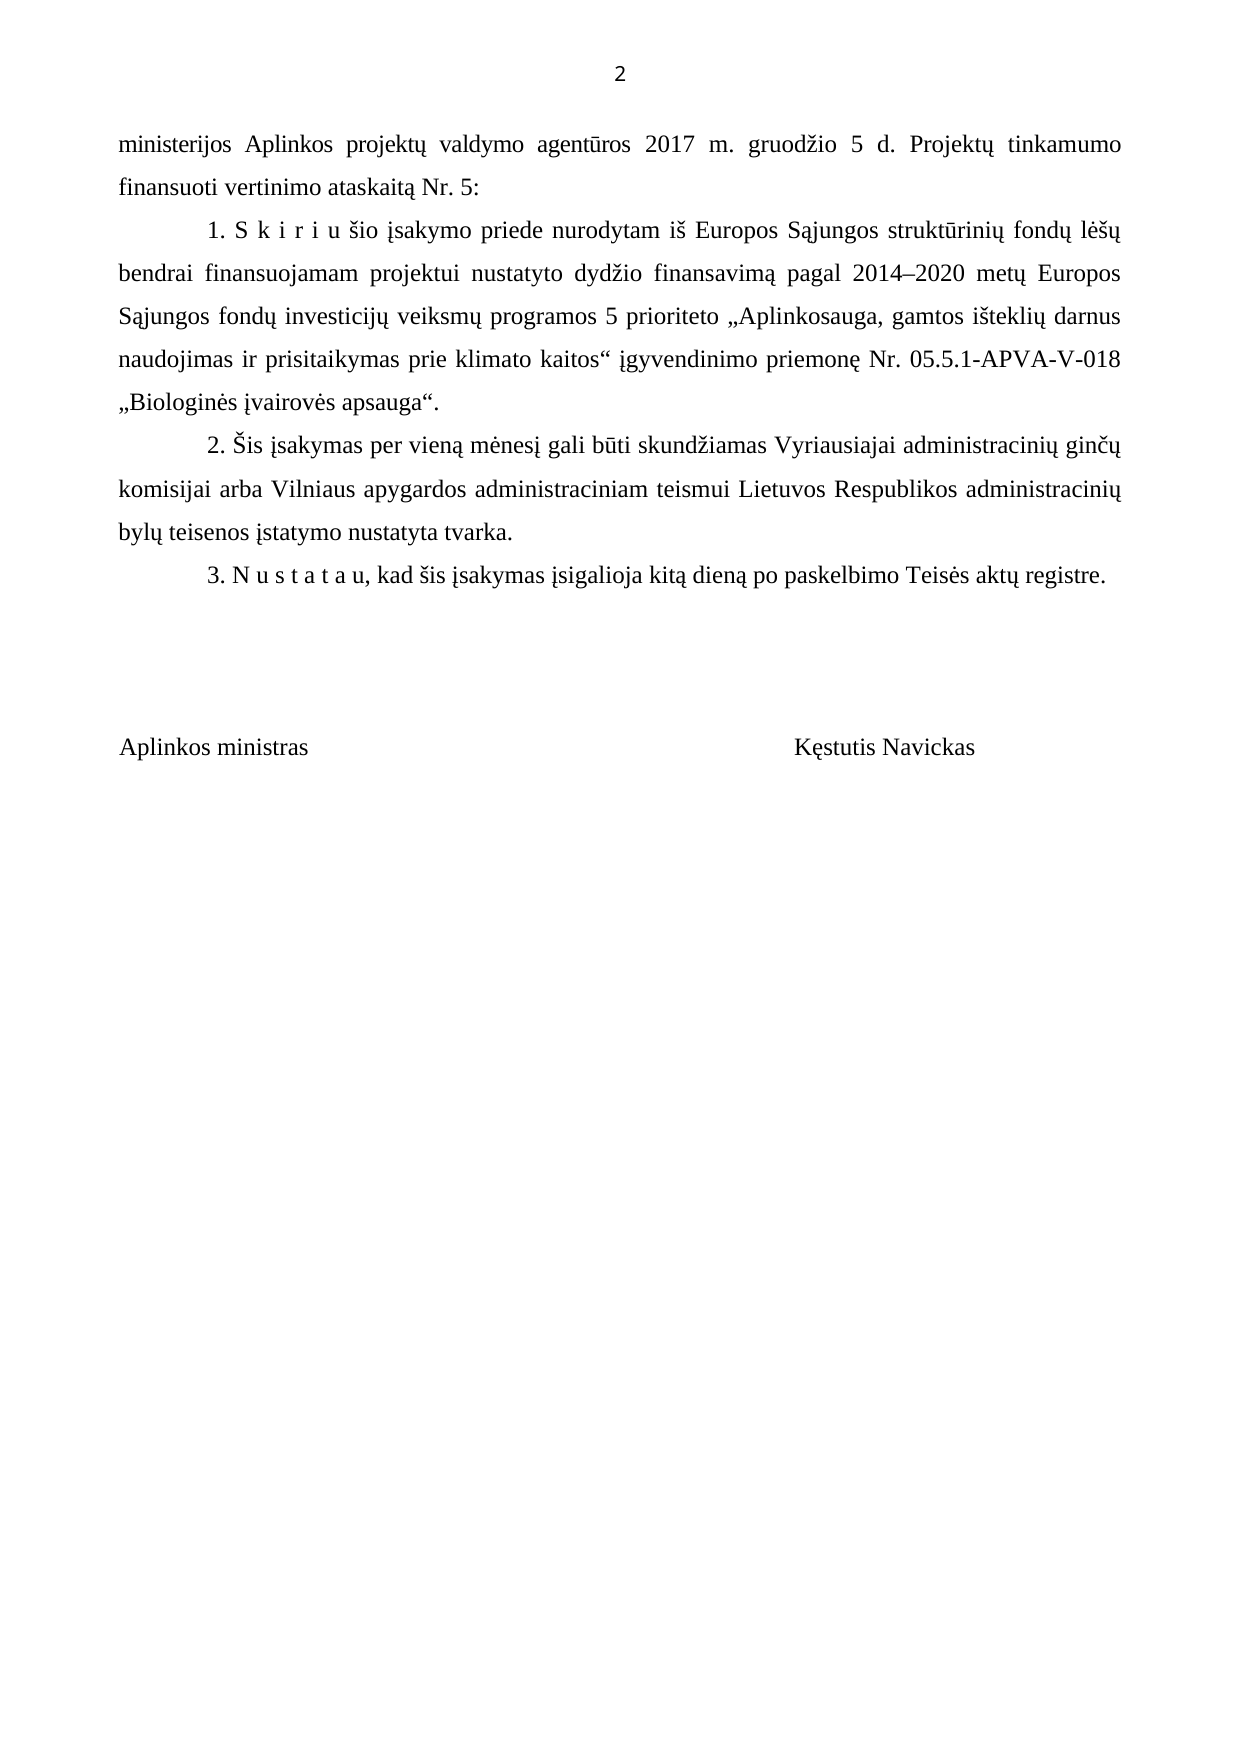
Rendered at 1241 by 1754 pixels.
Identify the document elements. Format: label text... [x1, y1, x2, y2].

text Aplinkos ministras Kęstutis Navickas [119, 732, 1118, 761]
text 2. Šis įsakymas per vieną mėnesį gali būti skundžiamas Vyriausiajai administracinių ginčų komisijai arba Vilniaus apygardos administraciniam teismui Lietuvos Respublikos administracinių bylų teisenos įstatymo nustatyta tvarka. [118, 431, 1122, 546]
text 1. S k i r i u šio įsakymo priede nurodytam iš Europos Sąjungos struktūrinių fondų lėšų bendrai finansuojamam projektui nustatyto dydžio finansavimą pagal 2014–2020 metų Europos Sąjungos fondų investicijų veiksmų programos 5 prioriteto „Aplinkosauga, gamtos išteklių darnus naudojimas ir prisitaikymas prie klimato kaitos“ įgyvendinimo priemonę Nr. 05.5.1-APVA-V-018 „Biologinės įvairovės apsauga“. [118, 215, 1122, 416]
text 3. N u s t a t a u, kad šis įsakymas įsigalioja kitą dieną po paskelbimo Teisės aktų registre. [118, 560, 1122, 589]
text ministerijos Aplinkos projektų valdymo agentūros 2017 m. gruodžio 5 d. Projektų tinkamumo finansuoti vertinimo ataskaitą Nr. 5: [118, 129, 1122, 201]
